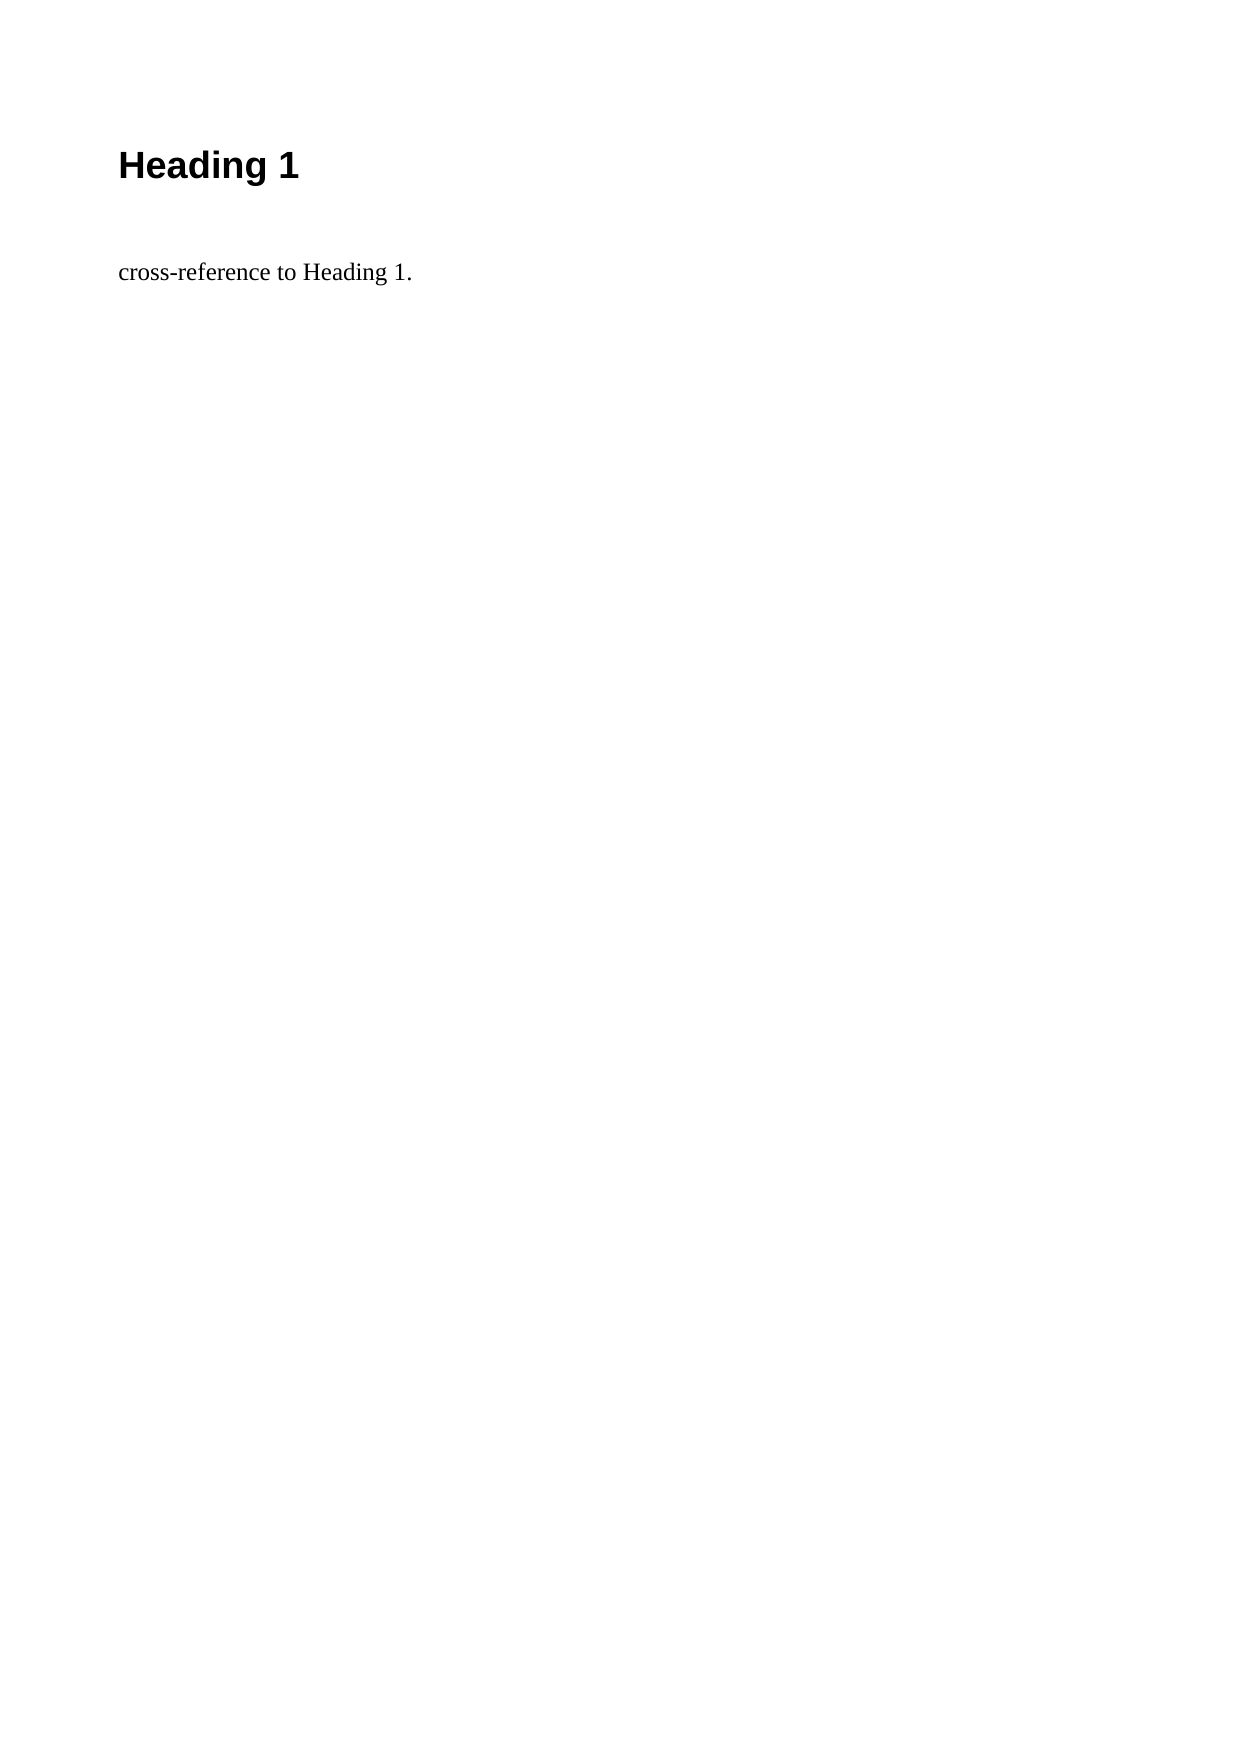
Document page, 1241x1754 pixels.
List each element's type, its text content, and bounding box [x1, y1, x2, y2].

subtitle Heading 1 [118, 143, 1122, 187]
text cross-reference to Heading 1. [118, 257, 1122, 286]
